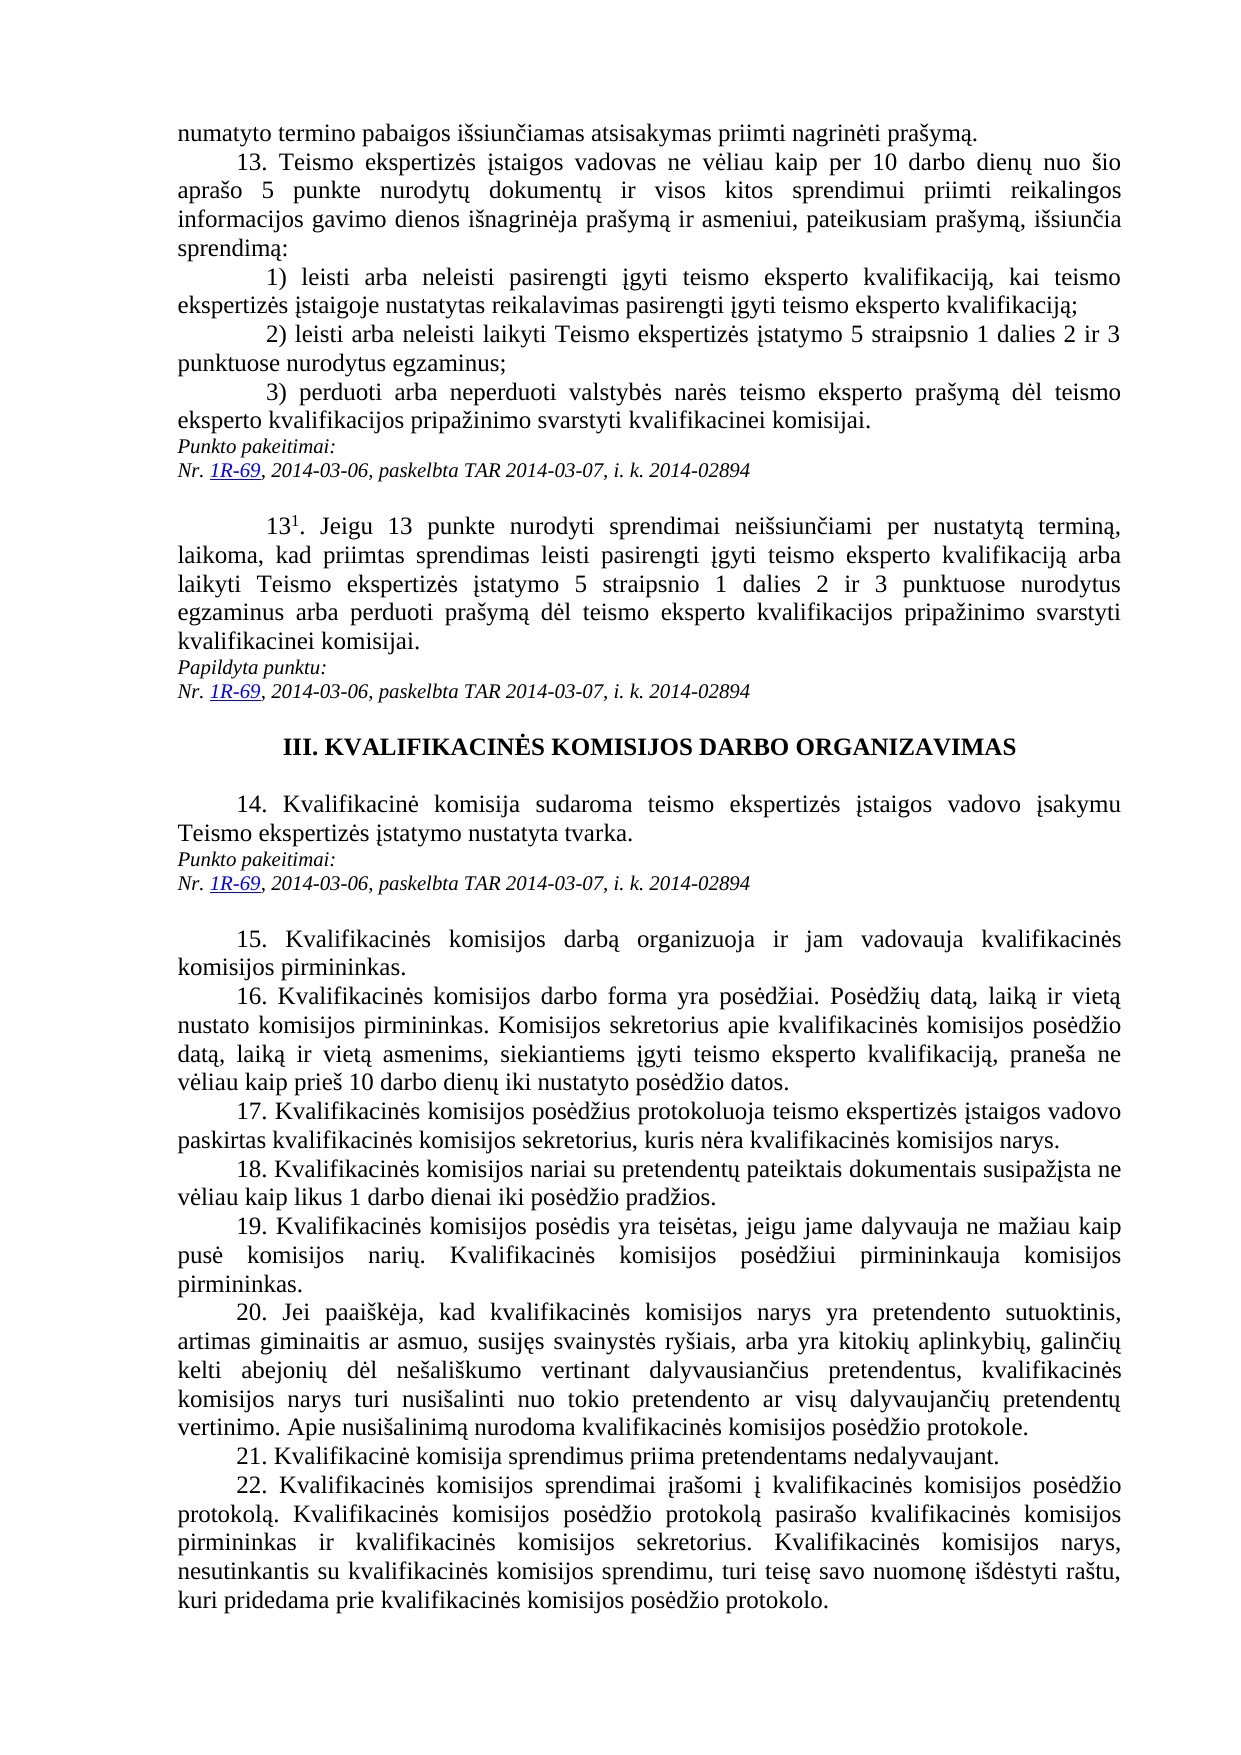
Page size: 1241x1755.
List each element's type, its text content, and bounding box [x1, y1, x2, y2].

text 20. Jei paaiškėja, kad kvalifikacinės komisijos narys yra pretendento sutuoktinis, artimas giminaitis ar asmuo, susijęs svainystės ryšiais, arba yra kitokių aplinkybių, galinčių kelti abejonių dėl nešališkumo vertinant dalyvausiančius pretendentus, kvalifikacinės komisijos narys turi nusišalinti nuo tokio pretendento ar visų dalyvaujančių pretendentų vertinimo. Apie nusišalinimą nurodoma kvalifikacinės komisijos posėdžio protokole. [177, 1297, 1122, 1441]
text 18. Kvalifikacinės komisijos nariai su pretendentų pateiktais dokumentais susipažįsta ne vėliau kaip likus 1 darbo dienai iki posėdžio pradžios. [177, 1154, 1122, 1211]
text 15. Kvalifikacinės komisijos darbą organizuoja ir jam vadovauja kvalifikacinės komisijos pirmininkas. [177, 924, 1122, 981]
text 21. Kvalifikacinė komisija sprendimus priima pretendentams nedalyvaujant. [177, 1441, 1122, 1470]
text Nr. 1R-69, 2014-03-06, paskelbta TAR 2014-03-07, i. k. 2014-02894 [177, 871, 1122, 895]
text III. kvalifikacinės komisijos darbo organizavimas [177, 732, 1122, 761]
text 14. Kvalifikacinė komisija sudaroma teismo ekspertizės įstaigos vadovo įsakymu Teismo ekspertizės įstatymo nustatyta tvarka. [177, 789, 1122, 847]
text Nr. 1R-69, 2014-03-06, paskelbta TAR 2014-03-07, i. k. 2014-02894 [177, 458, 1122, 482]
text Punkto pakeitimai: [177, 847, 1122, 871]
text Papildyta punktu: [177, 655, 1122, 679]
text Nr. 1R-69, 2014-03-06, paskelbta TAR 2014-03-07, i. k. 2014-02894 [177, 679, 1122, 703]
text 2) leisti arba neleisti laikyti Teismo ekspertizės įstatymo 5 straipsnio 1 dalies 2 ir 3 punktuose nurodytus egzaminus; [177, 319, 1122, 377]
text 3) perduoti arba neperduoti valstybės narės teismo eksperto prašymą dėl teismo eksperto kvalifikacijos pripažinimo svarstyti kvalifikacinei komisijai. [177, 377, 1122, 434]
text 16. Kvalifikacinės komisijos darbo forma yra posėdžiai. Posėdžių datą, laiką ir vietą nustato komisijos pirmininkas. Komisijos sekretorius apie kvalifikacinės komisijos posėdžio datą, laiką ir vietą asmenims, siekiantiems įgyti teismo eksperto kvalifikaciją, praneša ne vėliau kaip prieš 10 darbo dienų iki nustatyto posėdžio datos. [177, 981, 1122, 1096]
text numatyto termino pabaigos išsiunčiamas atsisakymas priimti nagrinėti prašymą. [177, 118, 1122, 147]
text 22. Kvalifikacinės komisijos sprendimai įrašomi į kvalifikacinės komisijos posėdžio protokolą. Kvalifikacinės komisijos posėdžio protokolą pasirašo kvalifikacinės komisijos pirmininkas ir kvalifikacinės komisijos sekretorius. Kvalifikacinės komisijos narys, nesutinkantis su kvalifikacinės komisijos sprendimu, turi teisę savo nuomonę išdėstyti raštu, kuri pridedama prie kvalifikacinės komisijos posėdžio protokolo. [177, 1470, 1122, 1614]
text 17. Kvalifikacinės komisijos posėdžius protokoluoja teismo ekspertizės įstaigos vadovo paskirtas kvalifikacinės komisijos sekretorius, kuris nėra kvalifikacinės komisijos narys. [177, 1096, 1122, 1154]
text 131. Jeigu 13 punkte nurodyti sprendimai neišsiunčiami per nustatytą terminą, laikoma, kad priimtas sprendimas leisti pasirengti įgyti teismo eksperto kvalifikaciją arba laikyti Teismo ekspertizės įstatymo 5 straipsnio 1 dalies 2 ir 3 punktuose nurodytus egzaminus arba perduoti prašymą dėl teismo eksperto kvalifikacijos pripažinimo svarstyti kvalifikacinei komisijai. [177, 511, 1122, 655]
text Punkto pakeitimai: [177, 434, 1122, 458]
text 1) leisti arba neleisti pasirengti įgyti teismo eksperto kvalifikaciją, kai teismo ekspertizės įstaigoje nustatytas reikalavimas pasirengti įgyti teismo eksperto kvalifikaciją; [177, 262, 1122, 319]
text 13. Teismo ekspertizės įstaigos vadovas ne vėliau kaip per 10 darbo dienų nuo šio aprašo 5 punkte nurodytų dokumentų ir visos kitos sprendimui priimti reikalingos informacijos gavimo dienos išnagrinėja prašymą ir asmeniui, pateikusiam prašymą, išsiunčia sprendimą: [177, 147, 1122, 262]
text 19. Kvalifikacinės komisijos posėdis yra teisėtas, jeigu jame dalyvauja ne mažiau kaip pusė komisijos narių. Kvalifikacinės komisijos posėdžiui pirmininkauja komisijos pirmininkas. [177, 1211, 1122, 1297]
